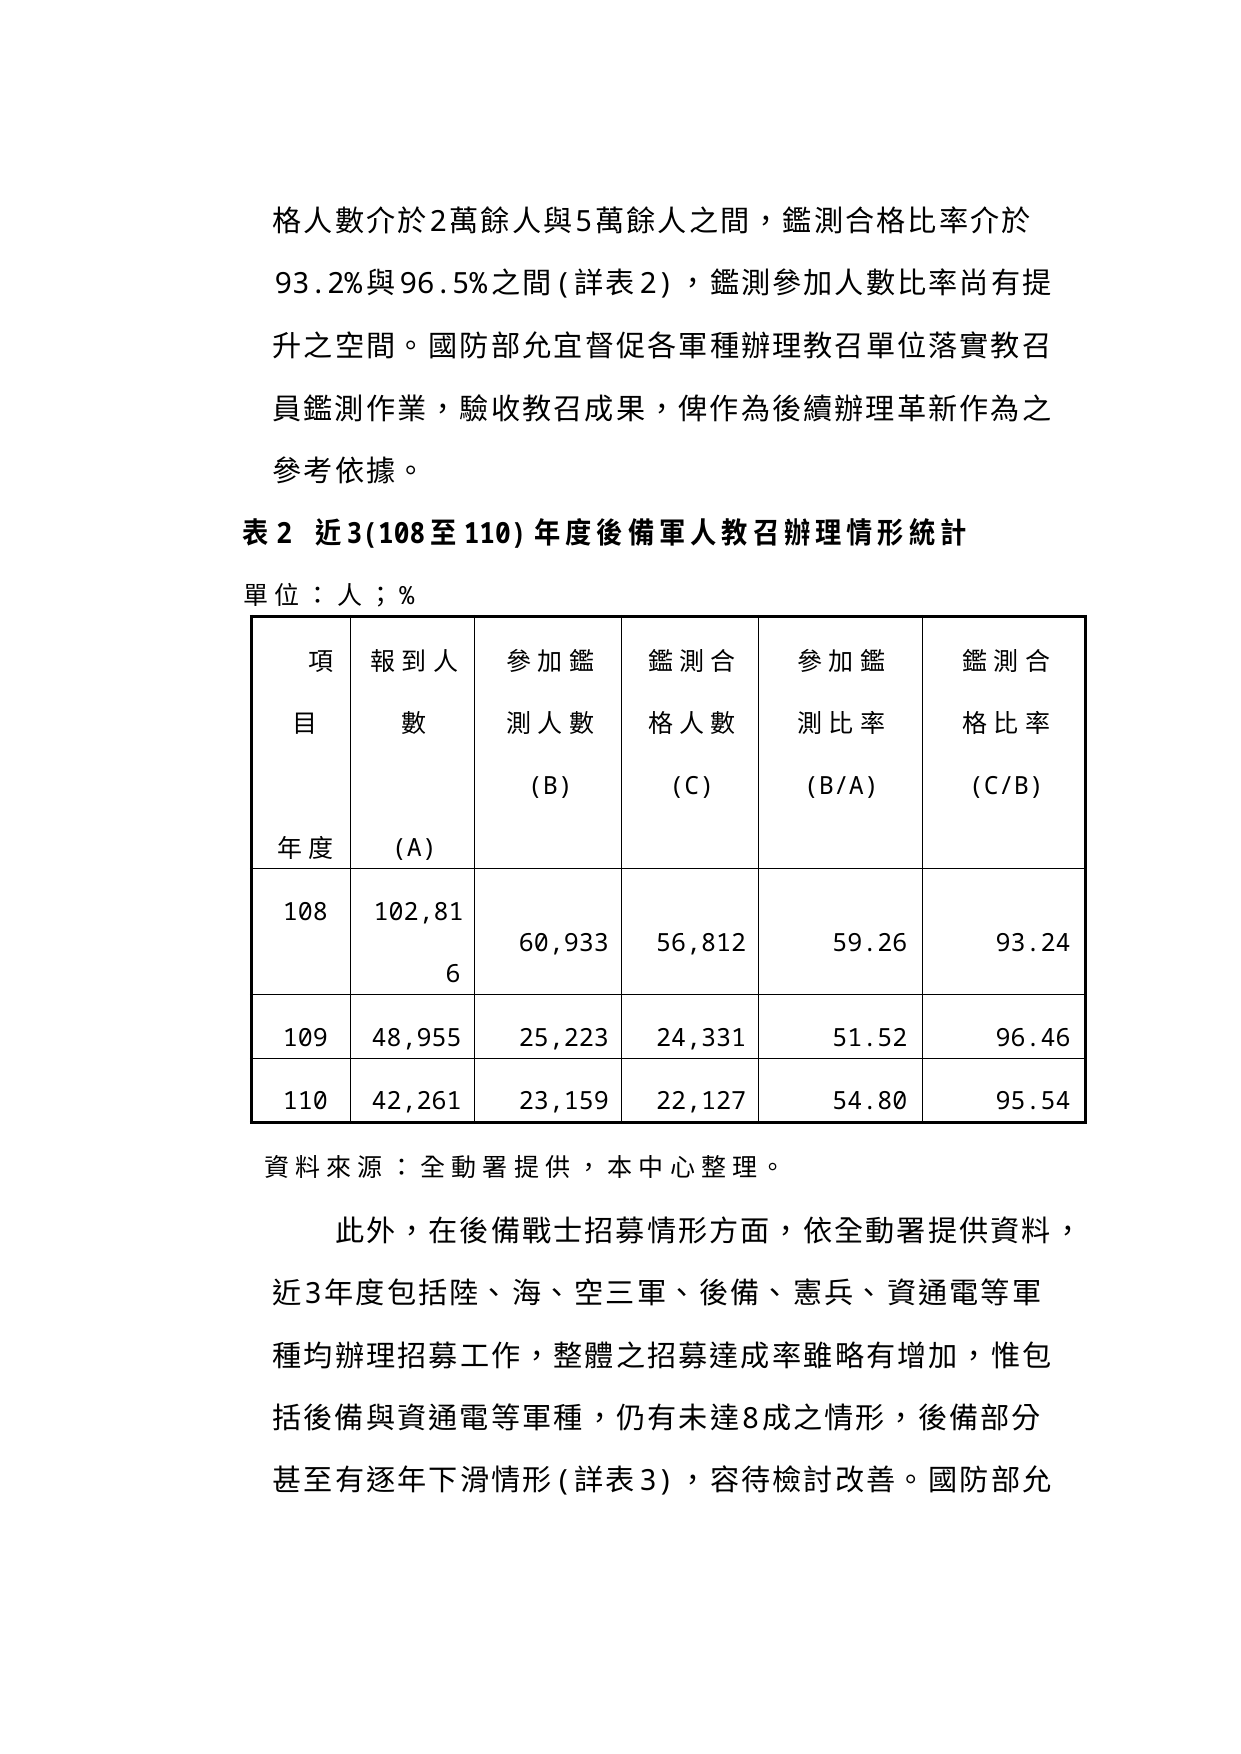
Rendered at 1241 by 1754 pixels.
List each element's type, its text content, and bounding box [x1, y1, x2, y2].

table_header 參加鑑 測比率 (B/A) [759, 618, 922, 868]
table_header 參加鑑測人數 (B) [475, 618, 621, 868]
table_cell 110 [253, 1059, 350, 1121]
table_cell 24,331 [622, 995, 758, 1057]
table_cell 23,159 [475, 1059, 621, 1121]
text 格人數介於2萬餘人與5萬餘人之間，鑑測合格比率介於93.2%與96.5%之間(詳表2)，鑑測參加人數比率尚有提升之空間。國防部允宜督促各軍種辦理教召單位落實教召員鑑測作業，驗收教召成果，俾作為後續辦理革新作為之參考依據。 [266, 177, 1063, 490]
table_header 項目 年度 [253, 618, 350, 868]
table_cell 59.26 [759, 869, 922, 994]
table_cell 109 [253, 995, 350, 1057]
table_cell 96.46 [923, 995, 1084, 1057]
text 此外，在後備戰士招募情形方面，依全動署提供資料，近3年度包括陸、海、空三軍、後備、憲兵、資通電等軍種均辦理招募工作，整體之招募達成率雖略有增加，惟包括後備與資通電等軍種，仍有未達8成之情形，後備部分甚至有逐年下滑情形(詳表3)，容待檢討改善。國防部允宜確實掌握後備軍人之軍事專長，並督促各軍種依實際需求檢討招募人力，俾招募適當之人員投入部隊服務，促進現役部隊與後備軍人之交流與合作，以因應戰時接戰之需求。 [266, 1187, 1063, 1499]
table_cell 56,812 [622, 869, 758, 994]
table_cell 22,127 [622, 1059, 758, 1121]
table_cell 42,261 [351, 1059, 474, 1121]
table_cell 25,223 [475, 995, 621, 1057]
text 資料來源：全動署提供，本中心整理。 [177, 1124, 1063, 1187]
table_cell 95.54 [923, 1059, 1084, 1121]
table_cell 54.80 [759, 1059, 922, 1121]
table_header 報到人數 (A) [351, 618, 474, 868]
table_cell 51.52 [759, 995, 922, 1057]
table_cell 48,955 [351, 995, 474, 1057]
table_cell 108 [253, 869, 350, 994]
table_cell 60,933 [475, 869, 621, 994]
table_header 鑑測合格人數 (C) [622, 618, 758, 868]
table_cell 102,816 [351, 869, 474, 994]
table_cell 93.24 [923, 869, 1084, 994]
table_header 鑑測合 格比率 (C/B) [923, 618, 1084, 868]
text 表2 近3(108至110)年度後備軍人教召辦理情形統計 單位：人；% [236, 490, 1063, 615]
